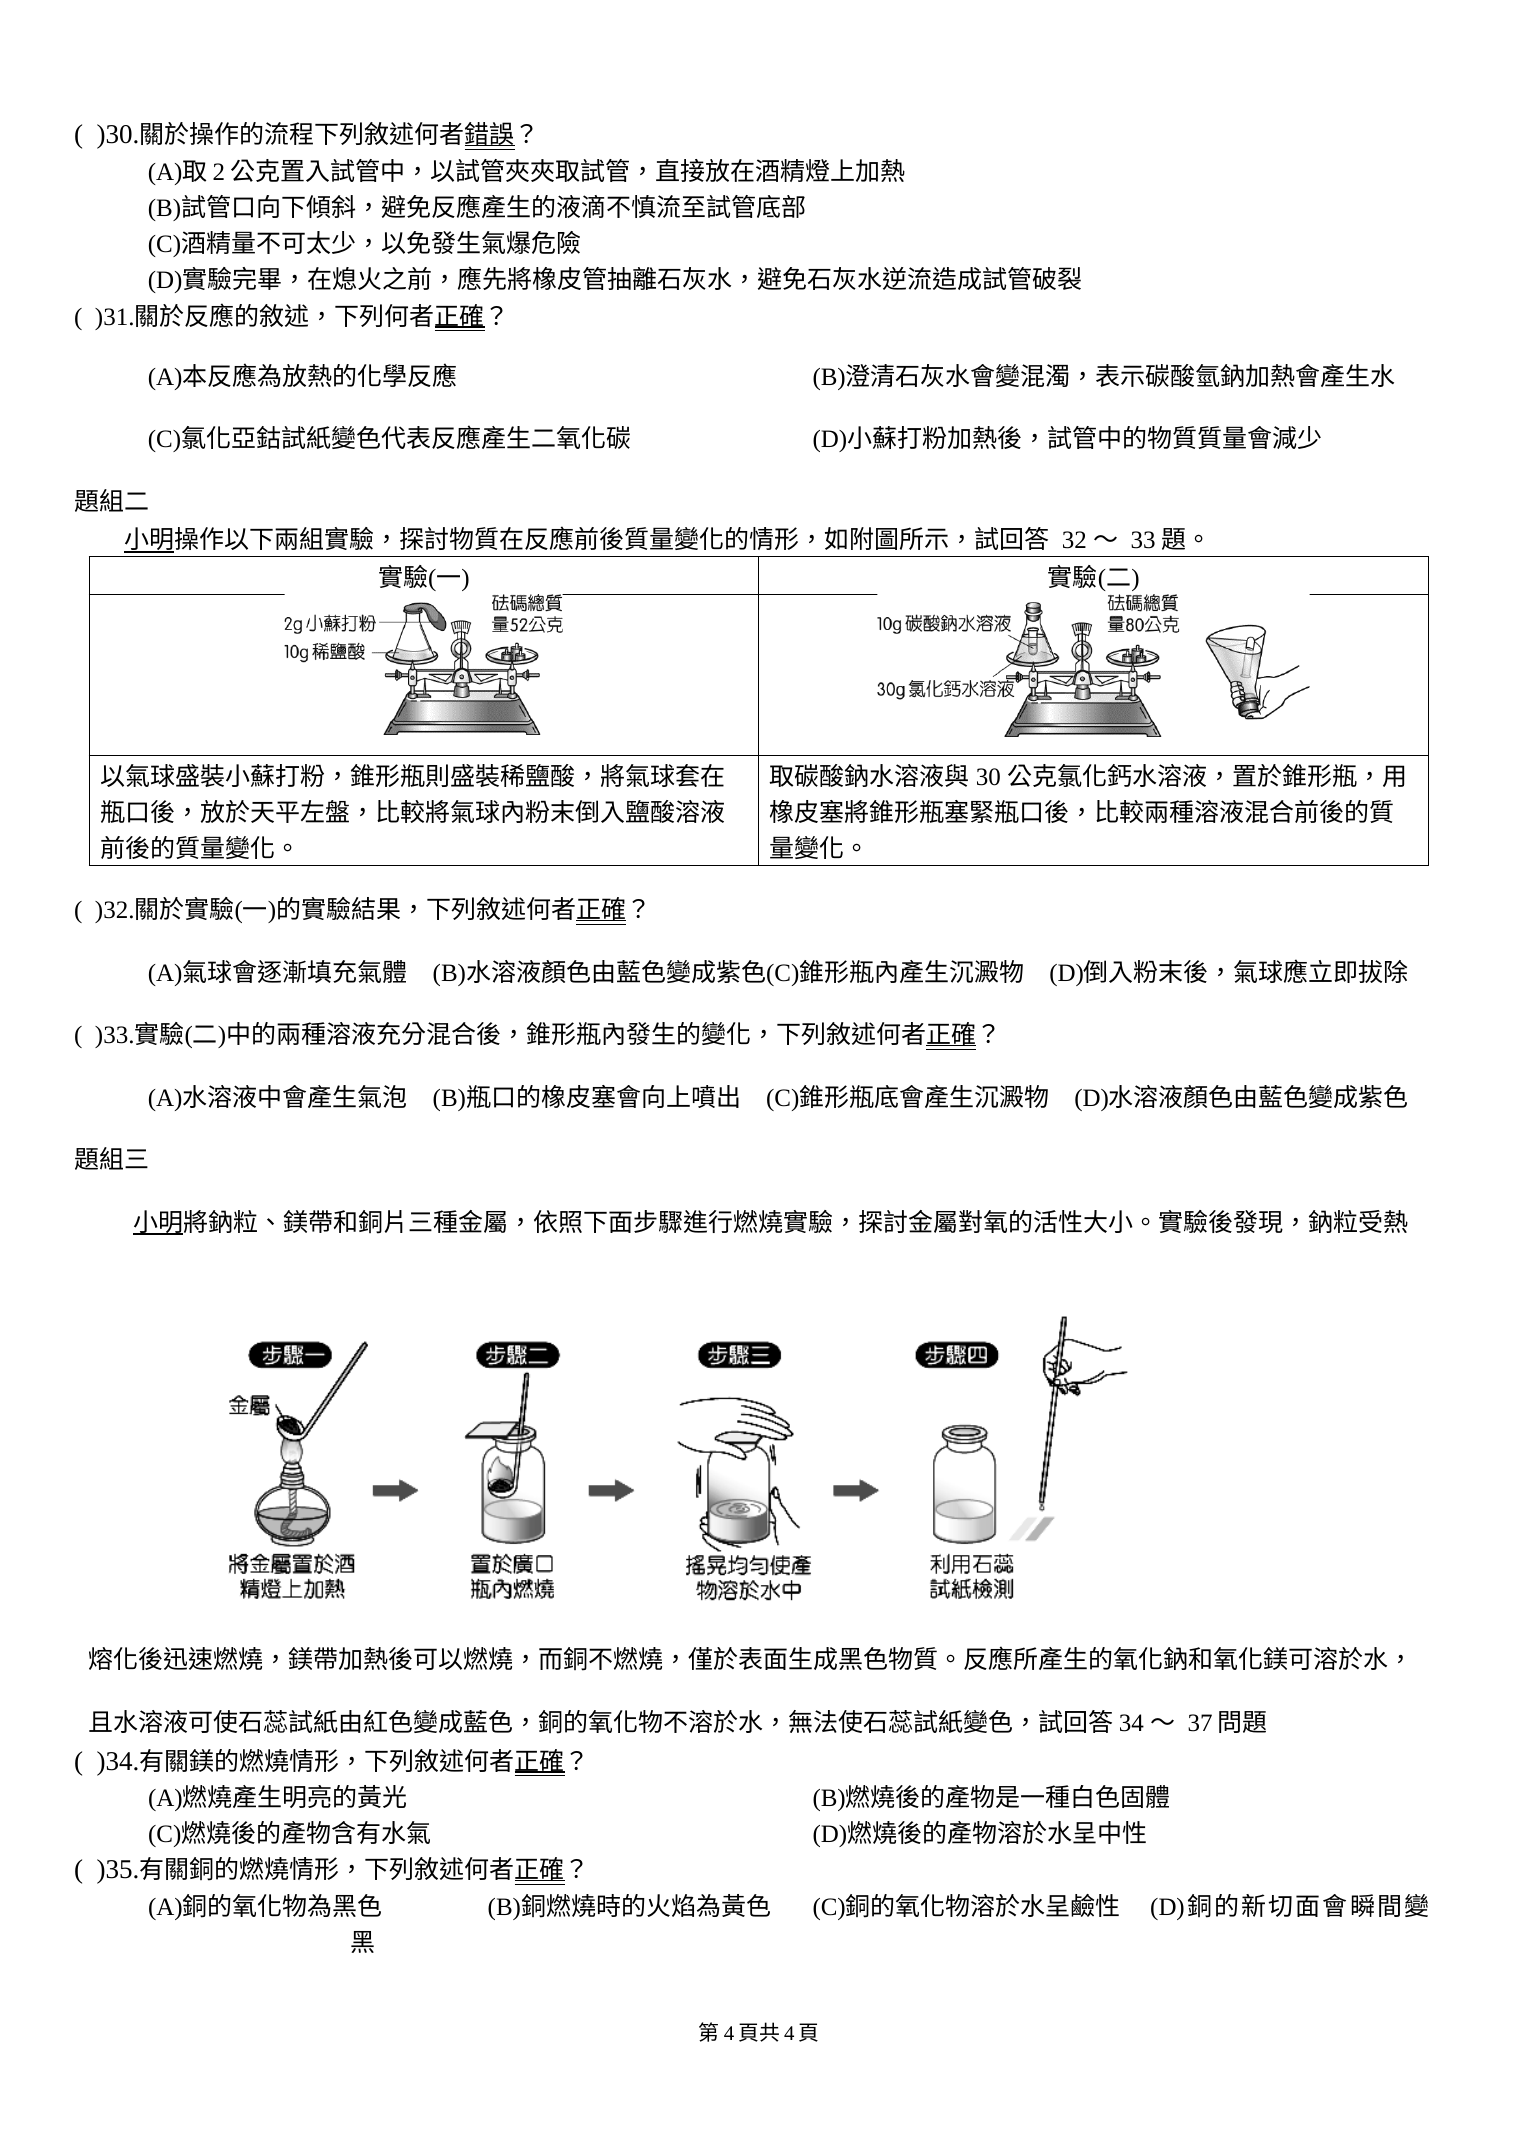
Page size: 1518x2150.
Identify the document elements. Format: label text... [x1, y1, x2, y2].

text ( )34.有關鎂的燃燒情形，下列敘述何者正確？ [74, 1741, 1429, 1777]
text (D)實驗完畢，在熄火之前，應先將橡皮管抽離石灰水，避免石灰水逆流造成試管破裂 [148, 260, 1429, 296]
text 題組二 [74, 457, 1429, 520]
text ( )31.關於反應的敘述，下列何者正確？ [74, 296, 1429, 332]
text ( )30.關於操作的流程下列敘述何者錯誤？ [74, 115, 1429, 151]
text (C)氯化亞鈷試紙變色代表反應產生二氧化碳 (D)小蘇打粉加熱後，試管中的物質質量會減少 [74, 395, 1429, 457]
text (A)燃燒產生明亮的黃光 (B)燃燒後的產物是一種白色固體 [148, 1777, 1429, 1814]
text (A)水溶液中會產生氣泡 (B)瓶口的橡皮塞會向上噴出 (C)錐形瓶底會產生沉澱物 (D)水溶液顏色由藍色變成紫色 [74, 1054, 1429, 1116]
text ( )33.實驗(二)中的兩種溶液充分混合後，錐形瓶內發生的變化，下列敘述何者正確？ [74, 991, 1429, 1054]
table_header 實驗(一) [90, 557, 758, 593]
table_cell [90, 595, 758, 755]
text (A)銅的氧化物為黑色 (B)銅燃燒時的火焰為黃色 (C)銅的氧化物溶於水呈鹼性 (D)銅的新切面會瞬間變黑 [148, 1886, 1429, 1959]
text (A)取2公克置入試管中，以試管夾夾取試管，直接放在酒精燈上加熱 [148, 151, 1429, 187]
table_header 實驗(二) [759, 557, 1428, 593]
text 小明操作以下兩組實驗，探討物質在反應前後質量變化的情形，如附圖所示，試回答 32 ～ 33 題。 [124, 520, 1429, 556]
text (C)燃燒後的產物含有水氣 (D)燃燒後的產物溶於水呈中性 [148, 1814, 1429, 1850]
text (C)酒精量不可太少，以免發生氣爆危險 [148, 224, 1429, 260]
text 題組三 [74, 1116, 1429, 1179]
text ( )35.有關銅的燃燒情形，下列敘述何者正確？ [74, 1850, 1429, 1886]
text (B)試管口向下傾斜，避免反應產生的液滴不慎流至試管底部 [148, 187, 1429, 224]
table_cell 以氣球盛裝小蘇打粉，錐形瓶則盛裝稀鹽酸，將氣球套在瓶口後，放於天平左盤，比較將氣球內粉末倒入鹽酸溶液前後的質量變化。 [90, 756, 758, 865]
table_cell 取碳酸鈉水溶液與 30 公克氯化鈣水溶液，置於錐形瓶，用橡皮塞將錐形瓶塞緊瓶口後，比較兩種溶液混合前後的質量變化。 [759, 756, 1428, 865]
table_cell [759, 595, 1428, 755]
text 小明將鈉粒、鎂帶和銅片三種金屬，依照下面步驟進行燃燒實驗，探討金屬對氧的活性大小。實驗後發現，鈉粒受熱熔化後迅速燃燒，鎂帶加熱後可以燃燒，而銅不燃燒，僅於表面生成黑色物質。反應所產生的氧化鈉和氧化鎂可溶於水，且水溶液可使石蕊試紙由紅色變成藍色，銅的氧化物不溶於水，無法使石蕊試紙變色，試回答34 ～ 37問題 [89, 1179, 1429, 1741]
text (A)氣球會逐漸填充氣體 (B)水溶液顏色由藍色變成紫色(C)錐形瓶內產生沉澱物 (D)倒入粉末後，氣球應立即拔除 [74, 929, 1429, 991]
text (A)本反應為放熱的化學反應 (B)澄清石灰水會變混濁，表示碳酸氫鈉加熱會產生水 [74, 332, 1429, 395]
text ( )32.關於實驗(一)的實驗結果，下列敘述何者正確？ [74, 866, 1429, 929]
